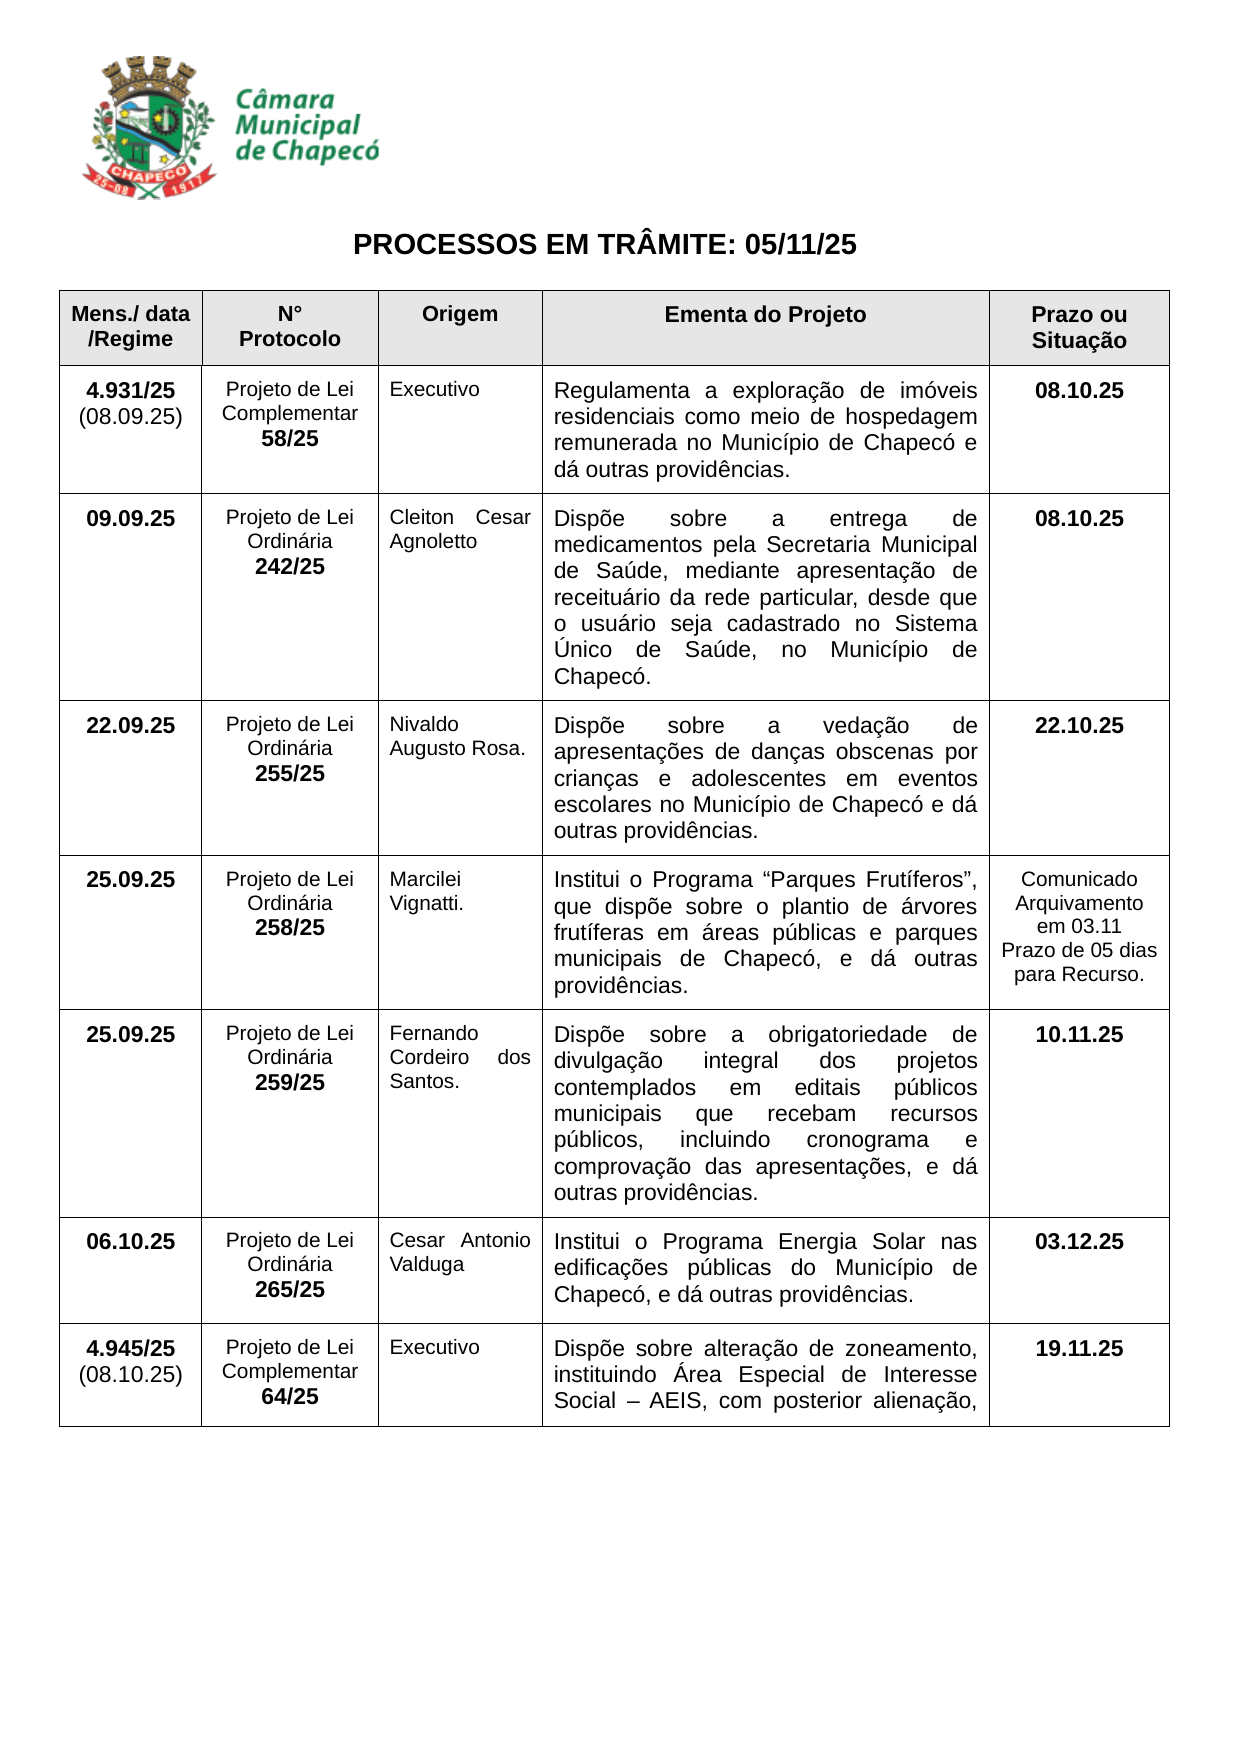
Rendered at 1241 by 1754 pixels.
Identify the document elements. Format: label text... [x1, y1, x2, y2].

table_cell Projeto de Lei Ordinária 259/25 [202, 1010, 378, 1217]
table_cell Institui o Programa Energia Solar nas edificações públicas do Município de Chapecó, e dá outras providências. [543, 1218, 989, 1323]
table_cell Comunicado Arquivamento em 03.11 Prazo de 05 dias para Recurso. [990, 856, 1169, 1009]
table_header Mens./ data /Regime [60, 291, 202, 365]
table_cell Executivo [379, 366, 542, 493]
table_cell 4.931/25 (08.09.25) [60, 366, 201, 493]
table_cell Projeto de Lei Complementar 58/25 [202, 366, 378, 493]
table_header N° Protocolo [203, 291, 378, 365]
table_cell Projeto de Lei Ordinária 258/25 [202, 856, 378, 1009]
table_cell 06.10.25 [60, 1218, 201, 1323]
table_cell 22.10.25 [990, 701, 1169, 855]
table_cell Projeto de Lei Ordinária 265/25 [202, 1218, 378, 1323]
table_cell 4.945/25 (08.10.25) [60, 1324, 201, 1426]
table_cell Nivaldo Augusto Rosa. [379, 701, 542, 855]
table_cell Dispõe sobre alteração de zoneamento, instituindo Área Especial de Interesse Social – AEIS, com posterior alienação, [543, 1324, 989, 1426]
table_cell 19.11.25 [990, 1324, 1169, 1426]
subtitle PROCESSOS EM TRÂMITE: 05/11/25 [65, 227, 1145, 261]
table_cell Marcilei Vignatti. [379, 856, 542, 1009]
table_cell Projeto de Lei Ordinária 255/25 [202, 701, 378, 855]
table_cell Cesar Antonio Valduga [379, 1218, 542, 1323]
table_cell Fernando Cordeiro dos Santos. [379, 1010, 542, 1217]
table_header Prazo ou Situação [990, 291, 1169, 365]
table_cell 25.09.25 [60, 1010, 201, 1217]
table_cell 25.09.25 [60, 856, 201, 1009]
table_cell Projeto de Lei Ordinária 242/25 [202, 494, 378, 700]
table_cell 03.12.25 [990, 1218, 1169, 1323]
table_cell 08.10.25 [990, 494, 1169, 700]
table_cell 10.11.25 [990, 1010, 1169, 1217]
table_cell Dispõe sobre a vedação de apresentações de danças obscenas por crianças e adolescentes em eventos escolares no Município de Chapecó e dá outras providências. [543, 701, 989, 855]
table_cell 08.10.25 [990, 366, 1169, 493]
table_cell 09.09.25 [60, 494, 201, 700]
table_cell Executivo [379, 1324, 542, 1426]
table_header Ementa do Projeto [543, 291, 989, 365]
table_cell Dispõe sobre a obrigatoriedade de divulgação integral dos projetos contemplados em editais públicos municipais que recebam recursos públicos, incluindo cronograma e comprovação das apresentações, e dá outras providências. [543, 1010, 989, 1217]
table_cell Dispõe sobre a entrega de medicamentos pela Secretaria Municipal de Saúde, mediante apresentação de receituário da rede particular, desde que o usuário seja cadastrado no Sistema Único de Saúde, no Município de Chapecó. [543, 494, 989, 700]
table_header Origem [379, 291, 542, 365]
table_cell Projeto de Lei Complementar 64/25 [202, 1324, 378, 1426]
table_cell 22.09.25 [60, 701, 201, 855]
table_cell Cleiton Cesar Agnoletto [379, 494, 542, 700]
picture [81, 56, 379, 200]
table_cell Institui o Programa “Parques Frutíferos”, que dispõe sobre o plantio de árvores frutíferas em áreas públicas e parques municipais de Chapecó, e dá outras providências. [543, 856, 989, 1009]
table_cell Regulamenta a exploração de imóveis residenciais como meio de hospedagem remunerada no Município de Chapecó e dá outras providências. [543, 366, 989, 493]
